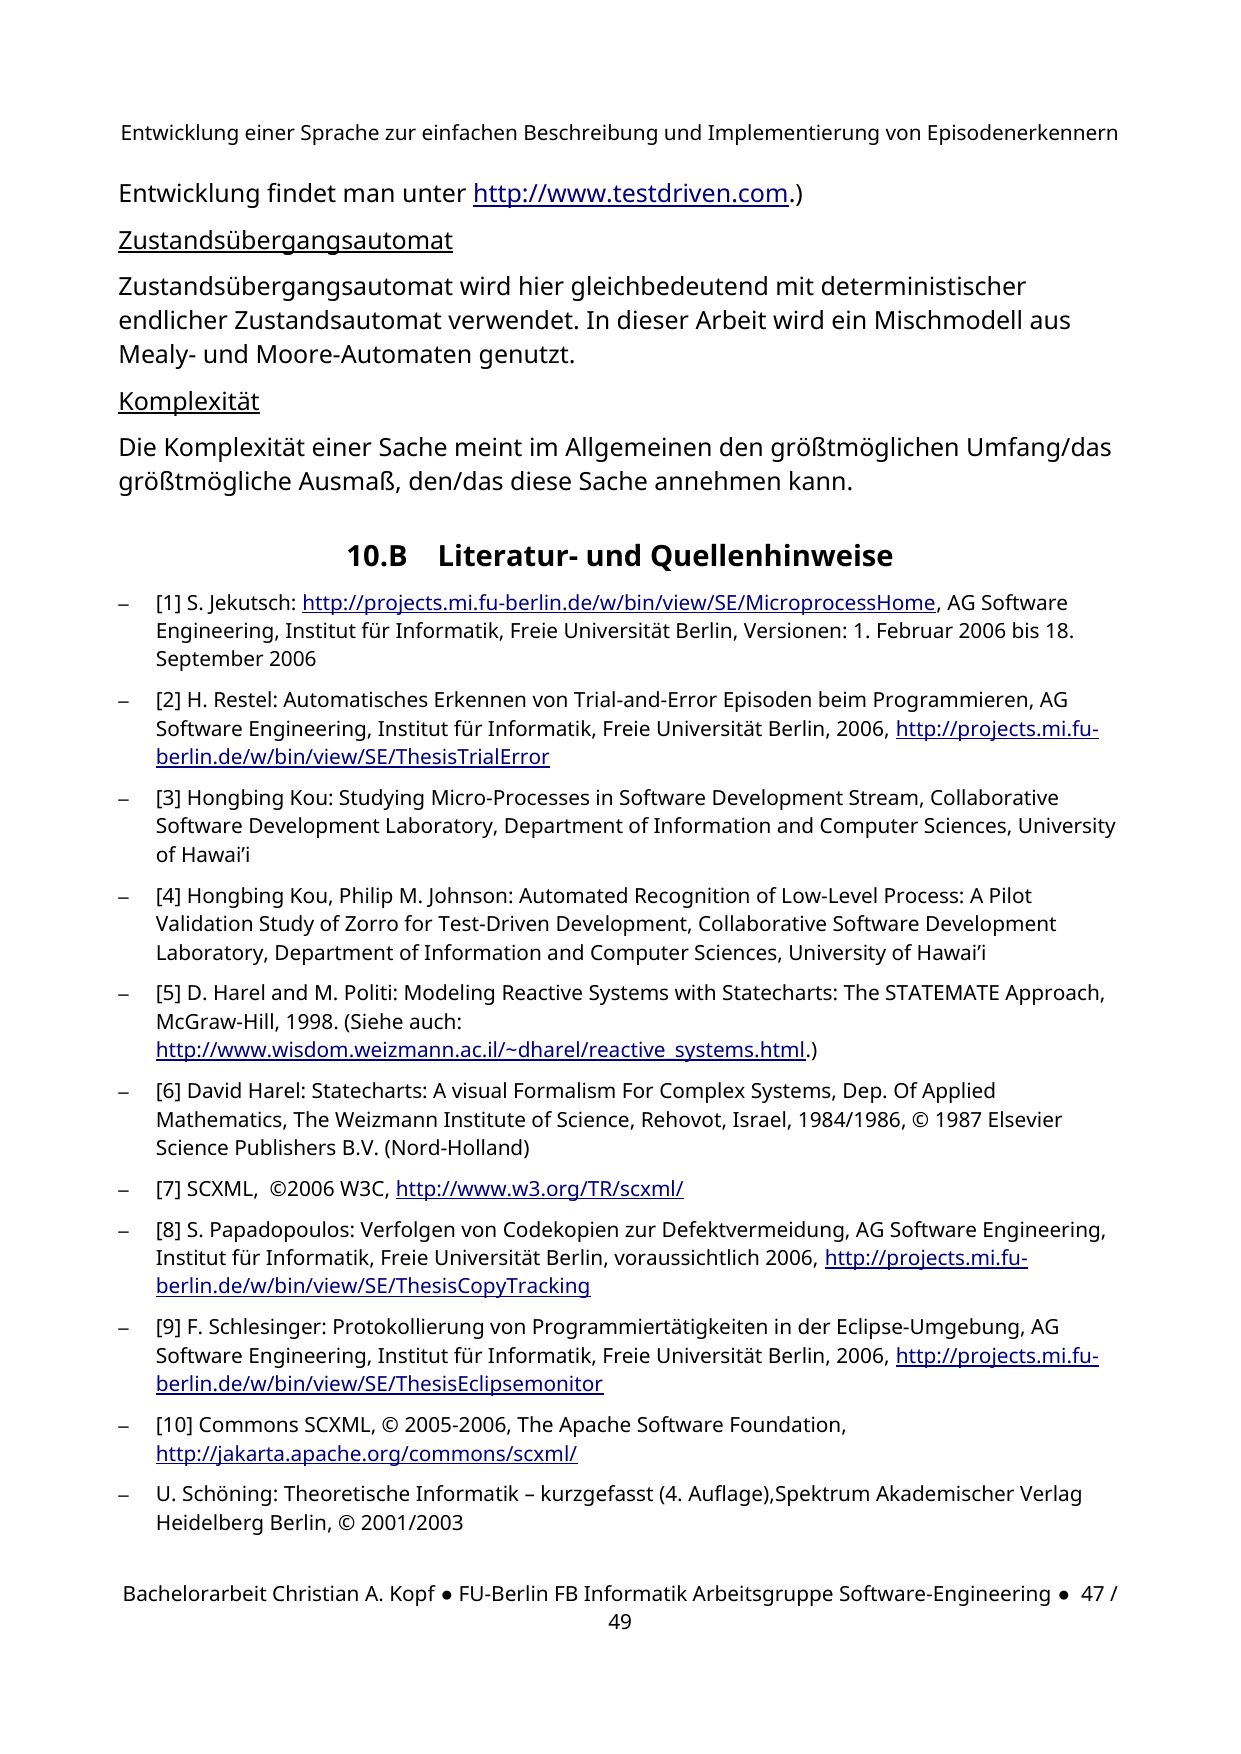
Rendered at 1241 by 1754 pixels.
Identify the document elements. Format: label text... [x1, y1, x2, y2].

list [6] David Harel: Statecharts: A visual Formalism For Complex Systems, Dep. Of Applied Mathematics, The Weizmann Institute of Science, Rehovot, Israel, 1984/1986, © 1987 Elsevier Science Publishers B.V. (Nord-Holland) [118, 1076, 1122, 1162]
list [3] Hongbing Kou: Studying Micro-Processes in Software Development Stream, Collaborative Software Development Laboratory, Department of Information and Computer Sciences, University of Hawai’i [118, 783, 1122, 868]
list [8] S. Papadopoulos: Verfolgen von Codekopien zur Defektvermeidung, AG Software Engineering, Institut für Informatik, Freie Universität Berlin, voraussichtlich 2006, http://projects.mi.fu-berlin.de/w/bin/view/SE/ThesisCopyTracking [118, 1215, 1122, 1300]
subtitle Literatur- und Quellenhinweise [118, 536, 1122, 575]
text Zustandsübergangsautomat wird hier gleichbedeutend mit deterministischer endlicher Zustandsautomat verwendet. In dieser Arbeit wird ein Mischmodell aus Mealy- und Moore-Automaten genutzt. [118, 269, 1122, 371]
list [2] H. Restel: Automatisches Erkennen von Trial-and-Error Episoden beim Programmieren, AG Software Engineering, Institut für Informatik, Freie Universität Berlin, 2006, http://projects.mi.fu-berlin.de/w/bin/view/SE/ThesisTrialError [118, 685, 1122, 771]
list [7] SCXML, ©2006 W3C, http://www.w3.org/TR/scxml/ [118, 1174, 1122, 1202]
text Die Komplexität einer Sache meint im Allgemeinen den größtmöglichen Umfang/das größtmögliche Ausmaß, den/das diese Sache annehmen kann. [118, 430, 1122, 498]
list [5] D. Harel and M. Politi: Modeling Reactive Systems with Statecharts: The STATEMATE Approach, McGraw-Hill, 1998. (Siehe auch: http://www.wisdom.weizmann.ac.il/~dharel/reactive_systems.html.) [118, 978, 1122, 1064]
text Komplexität [118, 383, 1122, 418]
list [10] Commons SCXML, © 2005-2006, The Apache Software Foundation, http://jakarta.apache.org/commons/scxml/ [118, 1410, 1122, 1467]
list [4] Hongbing Kou, Philip M. Johnson: Automated Recognition of Low-Level Process: A Pilot Validation Study of Zorro for Test-Driven Development, Collaborative Software Development Laboratory, Department of Information and Computer Sciences, University of Hawai’i [118, 881, 1122, 966]
list [9] F. Schlesinger: Protokollierung von Programmiertätigkeiten in der Eclipse-Umgebung, AG Software Engineering, Institut für Informatik, Freie Universität Berlin, 2006, http://projects.mi.fu-berlin.de/w/bin/view/SE/ThesisEclipsemonitor [118, 1312, 1122, 1398]
text Entwicklung findet man unter http://www.testdriven.com.) [118, 176, 1122, 210]
list [1] S. Jekutsch: http://projects.mi.fu-berlin.de/w/bin/view/SE/MicroprocessHome, AG Software Engineering, Institut für Informatik, Freie Universität Berlin, Versionen: 1. Februar 2006 bis 18. September 2006 [118, 588, 1122, 673]
list U. Schöning: Theoretische Informatik – kurzgefasst (4. Auflage),Spektrum Akademischer Verlag Heidelberg Berlin, © 2001/2003 [118, 1479, 1122, 1536]
text Zustandsübergangsautomat [118, 222, 1122, 257]
